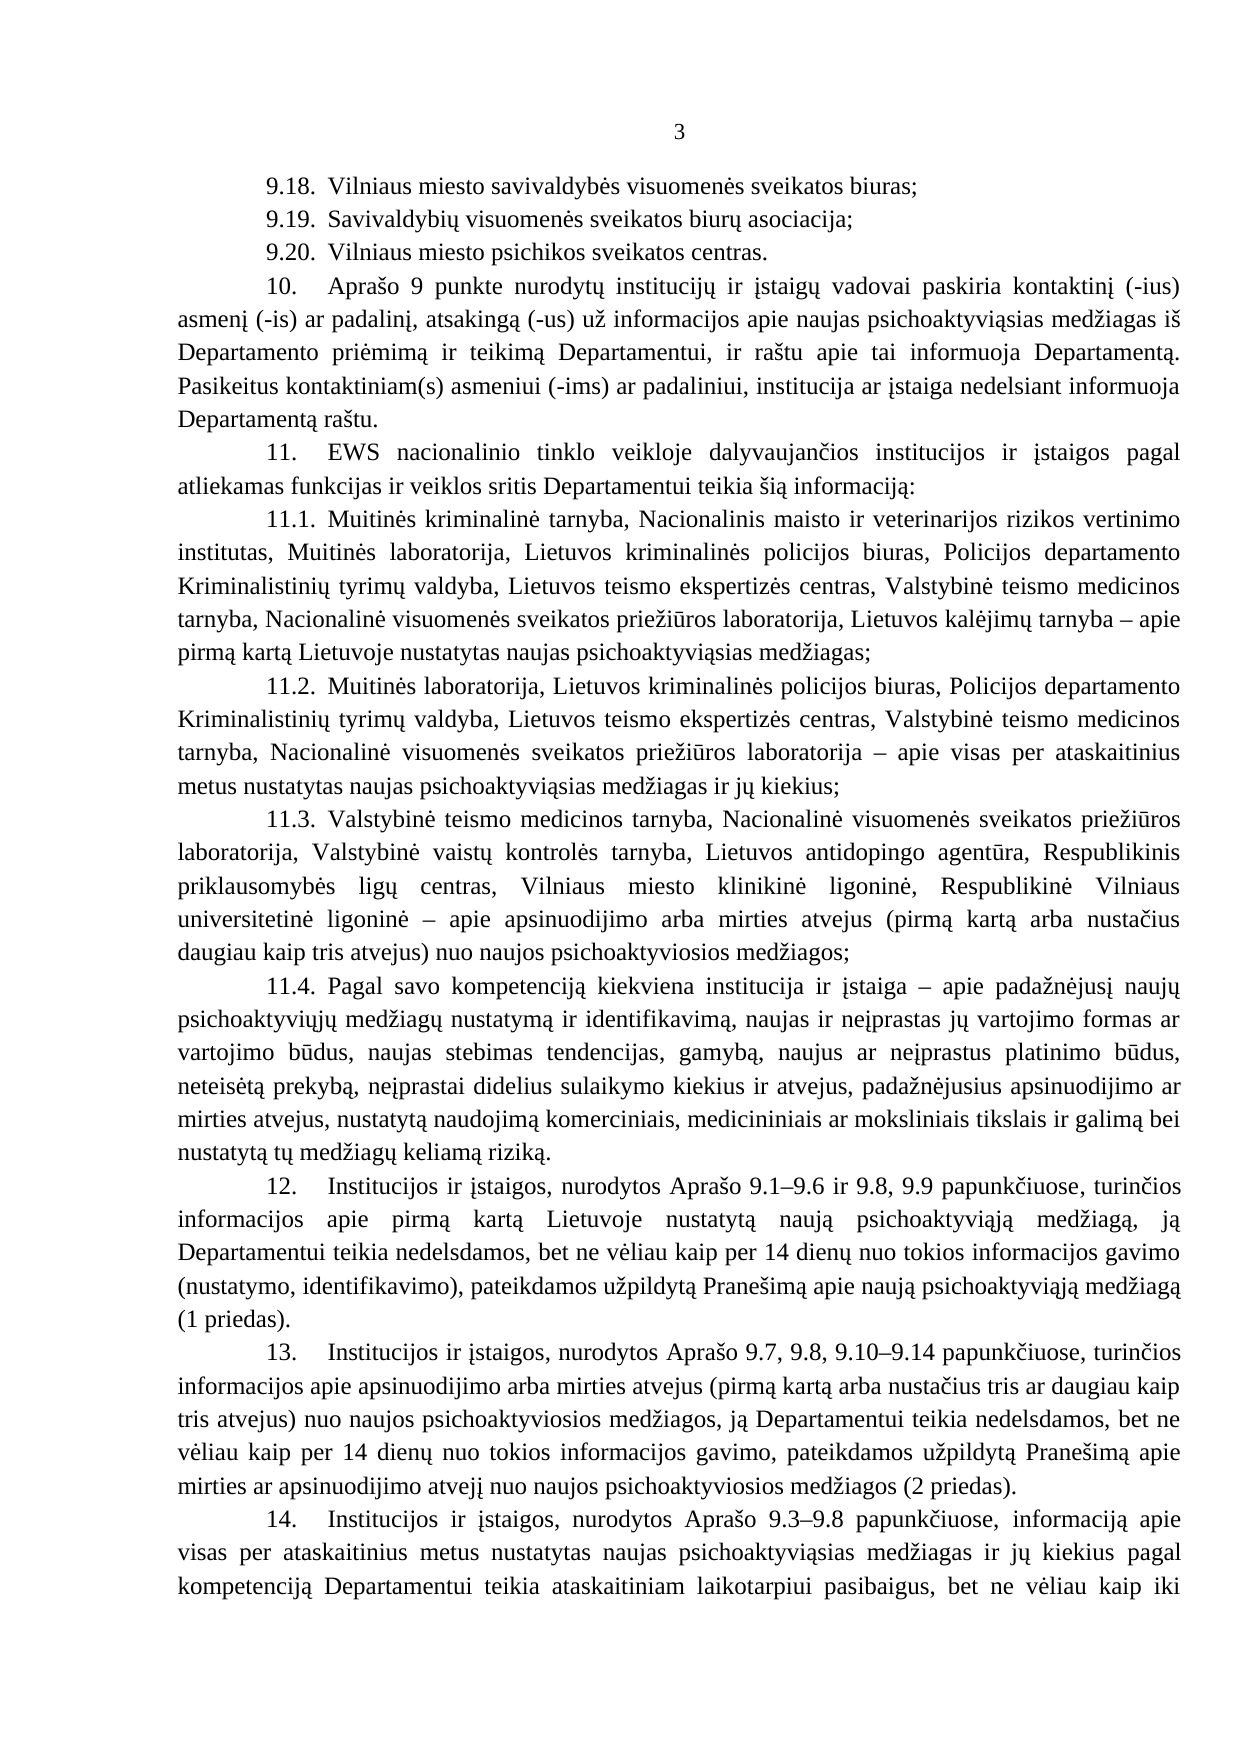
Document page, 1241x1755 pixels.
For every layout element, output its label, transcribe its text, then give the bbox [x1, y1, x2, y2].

text 10. Aprašo 9 punkte nurodytų institucijų ir įstaigų vadovai paskiria kontaktinį (-ius) asmenį (-is) ar padalinį, atsakingą (-us) už informacijos apie naujas psichoaktyviąsias medžiagas iš Departamento priėmimą ir teikimą Departamentui, ir raštu apie tai informuoja Departamentą. Pasikeitus kontaktiniam(s) asmeniui (-ims) ar padaliniui, institucija ar įstaiga nedelsiant informuoja Departamentą raštu. [177, 271, 1181, 433]
text 9.20. Vilniaus miesto psichikos sveikatos centras. [177, 237, 1181, 266]
text 13. Institucijos ir įstaigos, nurodytos Aprašo 9.7, 9.8, 9.10–9.14 papunkčiuose, turinčios informacijos apie apsinuodijimo arba mirties atvejus (pirmą kartą arba nustačius tris ar daugiau kaip tris atvejus) nuo naujos psichoaktyviosios medžiagos, ją Departamentui teikia nedelsdamos, bet ne vėliau kaip per 14 dienų nuo tokios informacijos gavimo, pateikdamos užpildytą Pranešimą apie mirties ar apsinuodijimo atvejį nuo naujos psichoaktyviosios medžiagos (2 priedas). [177, 1337, 1181, 1499]
text 9.18. Vilniaus miesto savivaldybės visuomenės sveikatos biuras; [177, 171, 1181, 199]
text 11.4. Pagal savo kompetenciją kiekviena institucija ir įstaiga – apie padažnėjusį naujų psichoaktyviųjų medžiagų nustatymą ir identifikavimą, naujas ir neįprastas jų vartojimo formas ar vartojimo būdus, naujas stebimas tendencijas, gamybą, naujus ar neįprastus platinimo būdus, neteisėtą prekybą, neįprastai didelius sulaikymo kiekius ir atvejus, padažnėjusius apsinuodijimo ar mirties atvejus, nustatytą naudojimą komerciniais, medicininiais ar moksliniais tikslais ir galimą bei nustatytą tų medžiagų keliamą riziką. [177, 971, 1181, 1166]
text 12. Institucijos ir įstaigos, nurodytos Aprašo 9.1–9.6 ir 9.8, 9.9 papunkčiuose, turinčios informacijos apie pirmą kartą Lietuvoje nustatytą naują psichoaktyviąją medžiagą, ją Departamentui teikia nedelsdamos, bet ne vėliau kaip per 14 dienų nuo tokios informacijos gavimo (nustatymo, identifikavimo), pateikdamos užpildytą Pranešimą apie naują psichoaktyviąją medžiagą (1 priedas). [177, 1171, 1181, 1333]
text 9.19. Savivaldybių visuomenės sveikatos biurų asociacija; [177, 204, 1181, 233]
text 11.2. Muitinės laboratorija, Lietuvos kriminalinės policijos biuras, Policijos departamento Kriminalistinių tyrimų valdyba, Lietuvos teismo ekspertizės centras, Valstybinė teismo medicinos tarnyba, Nacionalinė visuomenės sveikatos priežiūros laboratorija – apie visas per ataskaitinius metus nustatytas naujas psichoaktyviąsias medžiagas ir jų kiekius; [177, 671, 1181, 799]
text 11.3. Valstybinė teismo medicinos tarnyba, Nacionalinė visuomenės sveikatos priežiūros laboratorija, Valstybinė vaistų kontrolės tarnyba, Lietuvos antidopingo agentūra, Respublikinis priklausomybės ligų centras, Vilniaus miesto klinikinė ligoninė, Respublikinė Vilniaus universitetinė ligoninė – apie apsinuodijimo arba mirties atvejus (pirmą kartą arba nustačius daugiau kaip tris atvejus) nuo naujos psichoaktyviosios medžiagos; [177, 804, 1181, 966]
text 14. Institucijos ir įstaigos, nurodytos Aprašo 9.3–9.8 papunkčiuose, informaciją apie visas per ataskaitinius metus nustatytas naujas psichoaktyviąsias medžiagas ir jų kiekius pagal kompetenciją Departamentui teikia ataskaitiniam laikotarpiui pasibaigus, bet ne vėliau kaip iki [177, 1504, 1181, 1599]
text 11.1. Muitinės kriminalinė tarnyba, Nacionalinis maisto ir veterinarijos rizikos vertinimo institutas, Muitinės laboratorija, Lietuvos kriminalinės policijos biuras, Policijos departamento Kriminalistinių tyrimų valdyba, Lietuvos teismo ekspertizės centras, Valstybinė teismo medicinos tarnyba, Nacionalinė visuomenės sveikatos priežiūros laboratorija, Lietuvos kalėjimų tarnyba – apie pirmą kartą Lietuvoje nustatytas naujas psichoaktyviąsias medžiagas; [177, 504, 1181, 666]
text 11. EWS nacionalinio tinklo veikloje dalyvaujančios institucijos ir įstaigos pagal atliekamas funkcijas ir veiklos sritis Departamentui teikia šią informaciją: [177, 437, 1181, 499]
